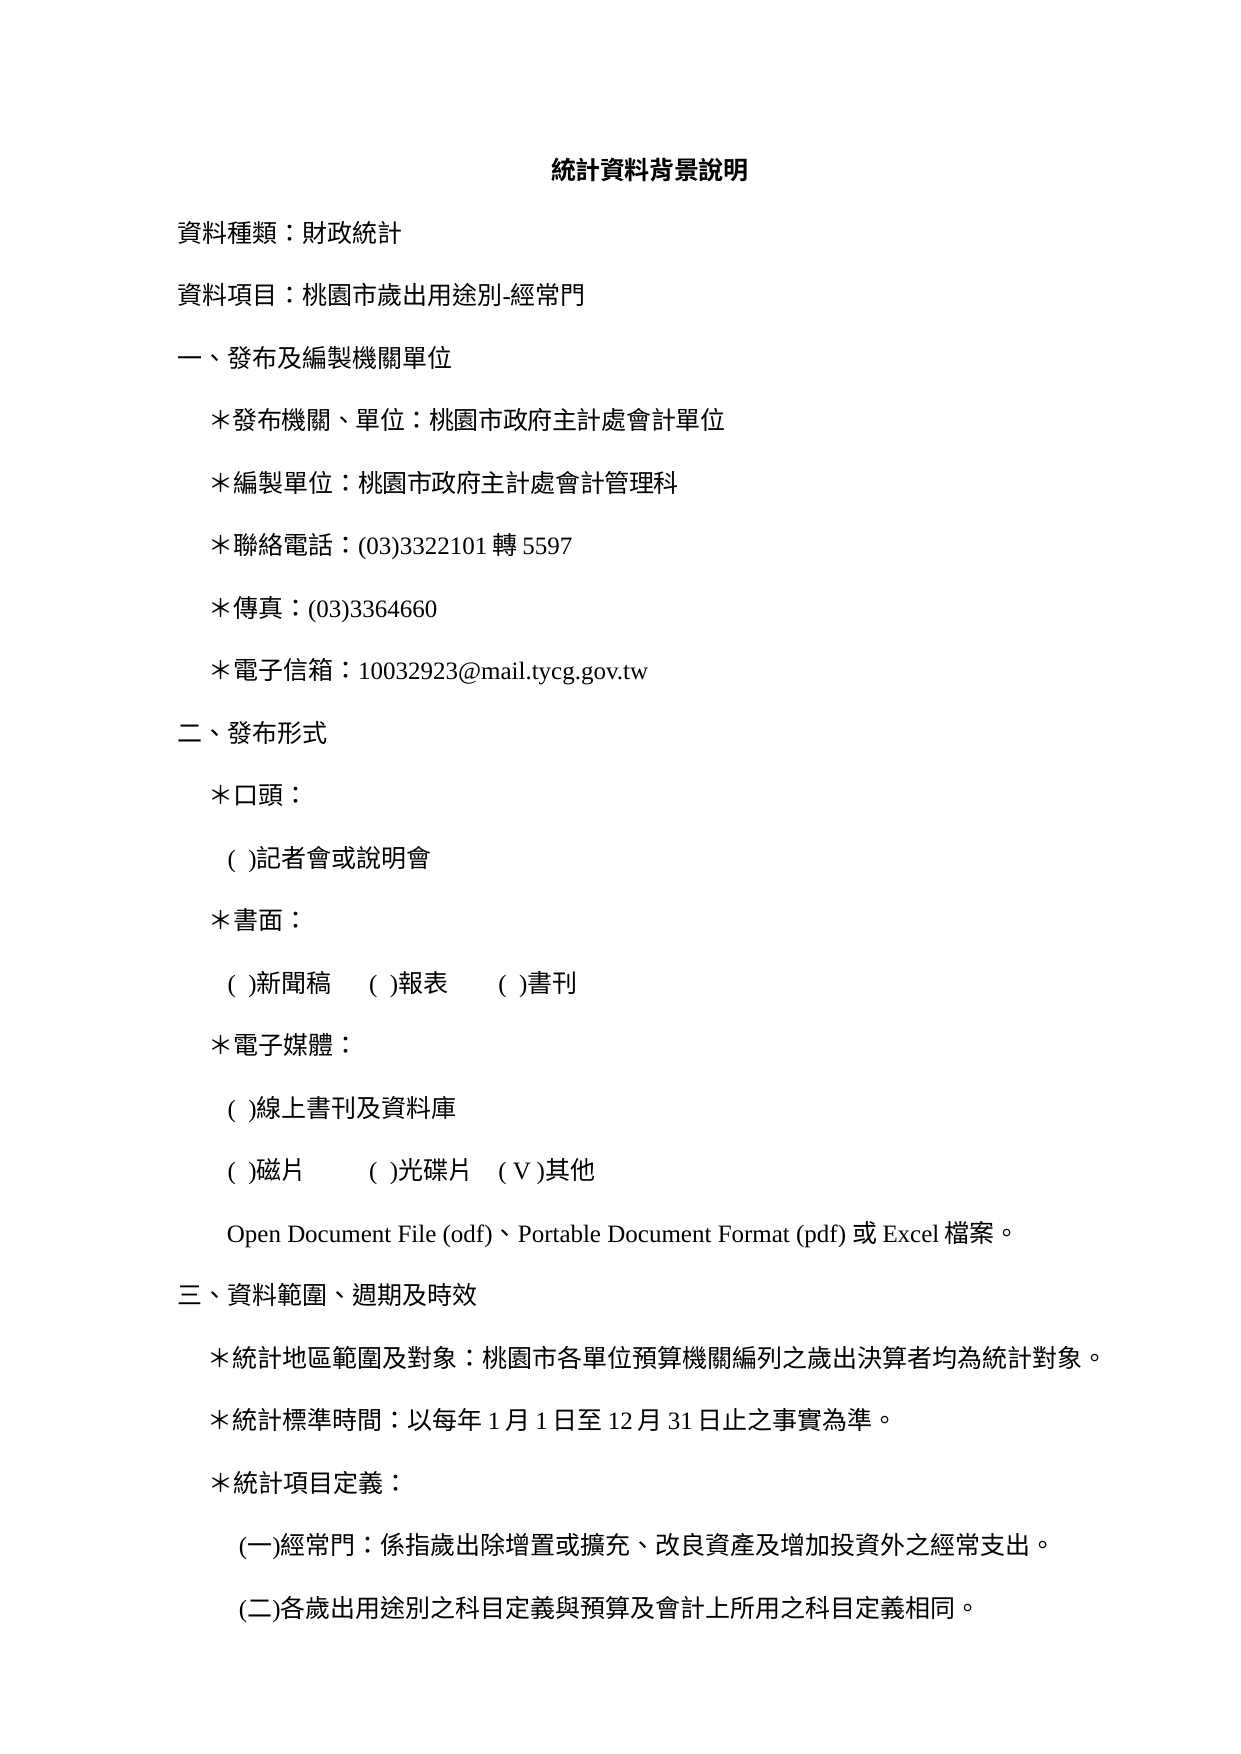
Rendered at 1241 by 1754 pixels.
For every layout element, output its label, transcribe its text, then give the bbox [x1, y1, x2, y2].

text ＊電子媒體： [208, 1002, 1122, 1064]
text ＊統計標準時間：以每年1月1日至12月31日止之事實為準。 [208, 1377, 1122, 1439]
text ＊發布機關、單位：桃園市政府主計處會計單位 [208, 377, 1122, 439]
text ＊統計地區範圍及對象：桃園市各單位預算機關編列之歲出決算者均為統計對象。 [208, 1314, 1122, 1377]
text ＊統計項目定義： [208, 1439, 1122, 1502]
text 二、發布形式 [177, 689, 1122, 752]
text ＊電子信箱：10032923@mail.tycg.gov.tw [208, 627, 1122, 689]
text ( )記者會或說明會 [177, 814, 1122, 877]
text ( )新聞稿 ( )報表 ( )書刊 [177, 939, 1122, 1002]
text ( )線上書刊及資料庫 [177, 1064, 1122, 1127]
text ＊聯絡電話：(03)3322101轉5597 [208, 502, 1122, 564]
text ＊口頭： [208, 752, 1122, 814]
text (一)經常門：係指歲出除增置或擴充、改良資產及增加投資外之經常支出。 [239, 1502, 1122, 1564]
text ＊書面： [208, 877, 1122, 939]
text (二)各歲出用途別之科目定義與預算及會計上所用之科目定義相同。 [239, 1564, 1122, 1627]
text ＊編製單位：桃園市政府主計處會計管理科 [208, 439, 1122, 502]
text ＊傳真：(03)3364660 [208, 564, 1122, 627]
text 統計資料背景說明 [177, 127, 1122, 189]
text ( )磁片 ( )光碟片 ( V )其他 [177, 1127, 1122, 1189]
text 三、資料範圍、週期及時效 [177, 1252, 1122, 1314]
text 一、發布及編製機關單位 [177, 314, 1122, 377]
text Open Document File (odf)、Portable Document Format (pdf) 或Excel檔案。 [177, 1189, 1156, 1252]
text 資料種類：財政統計 [177, 189, 1122, 252]
text 資料項目：桃園市歲出用途別-經常門 [177, 252, 1122, 314]
